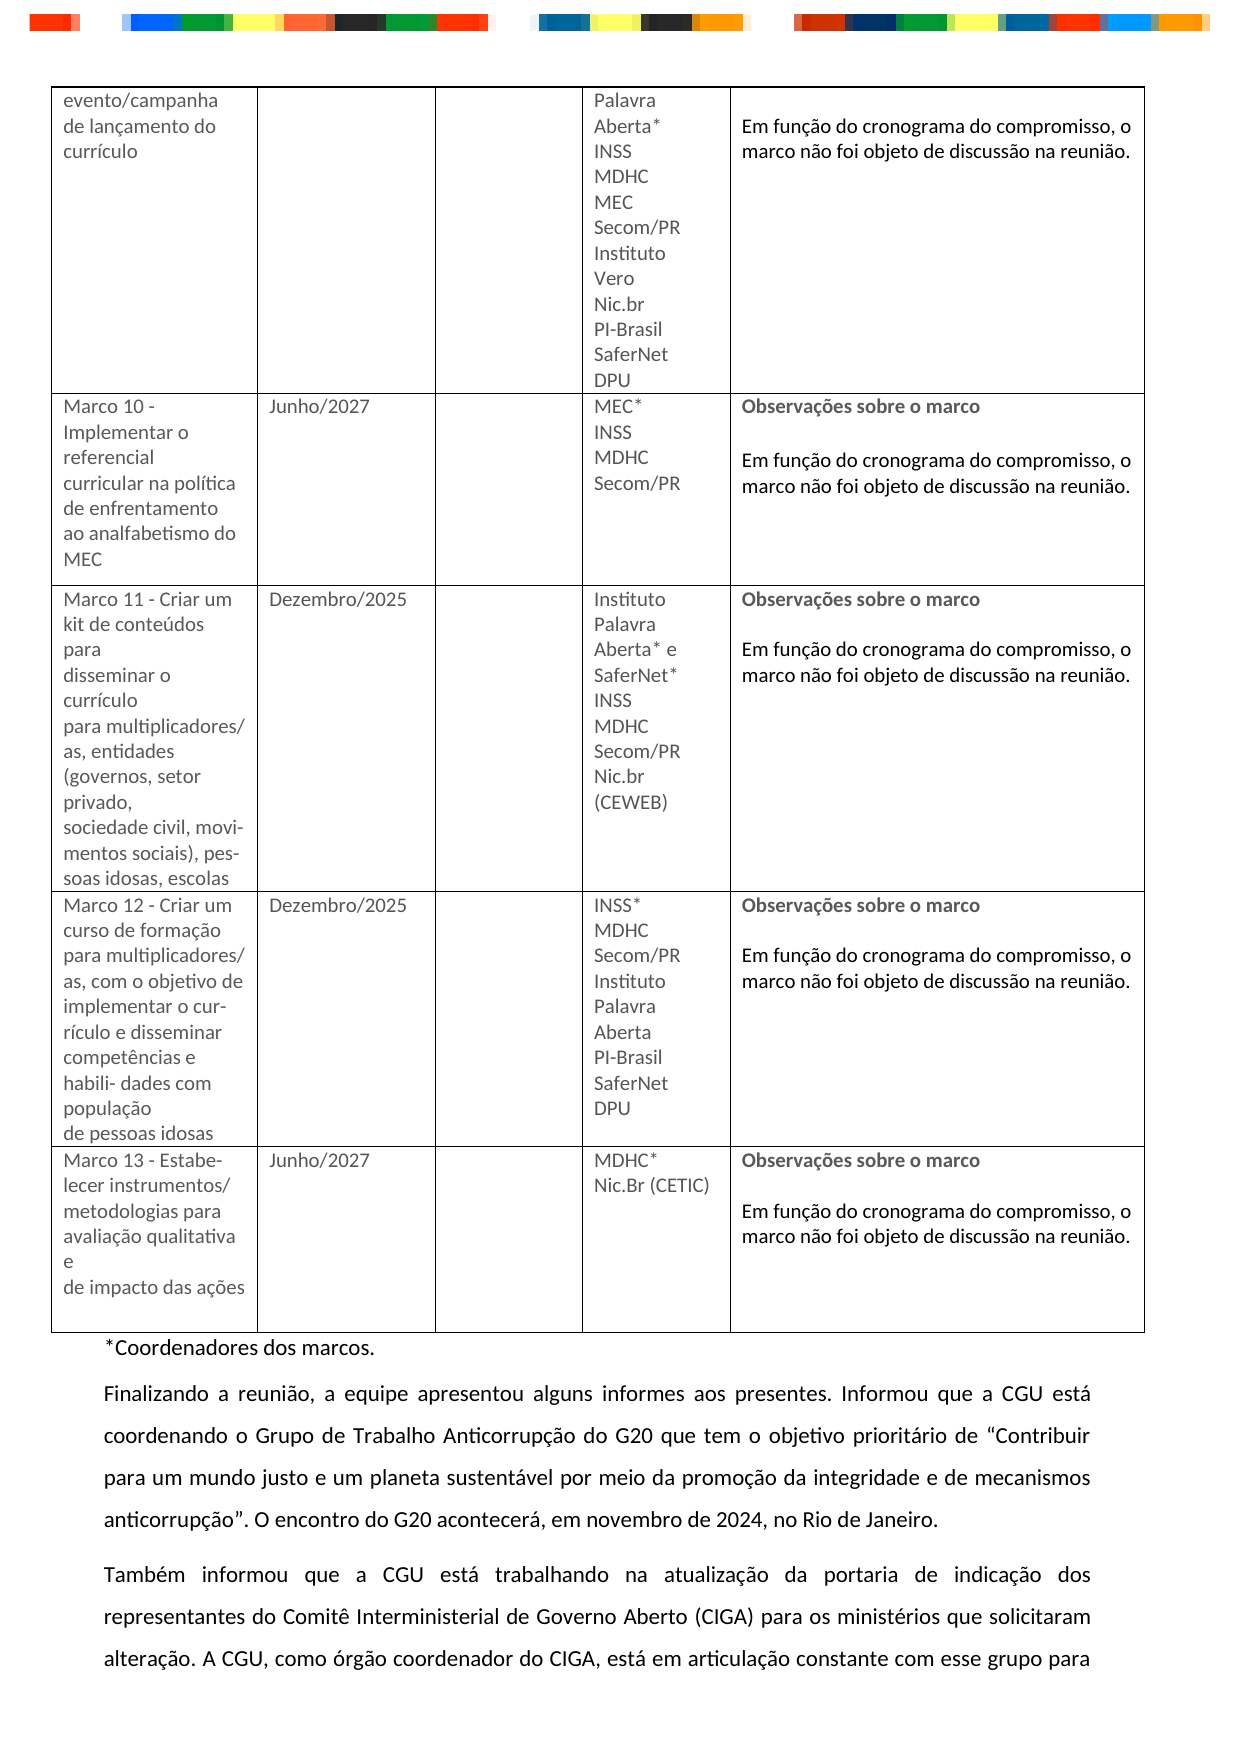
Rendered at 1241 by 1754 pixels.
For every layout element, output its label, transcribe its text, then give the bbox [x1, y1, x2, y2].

table_cell MEC* INSS MDHC Secom/PR [583, 394, 730, 585]
table_cell Observações sobre o marco Em função do cronograma do compromisso, o marco não foi objeto de discussão na reunião. [731, 394, 1144, 585]
table_cell [436, 1147, 582, 1332]
table_cell Em função do cronograma do compromisso, o marco não foi objeto de discussão na reunião. [731, 88, 1144, 392]
text *Coordenadores dos marcos. [103, 1333, 1093, 1361]
table_cell Palavra Aberta* INSS MDHC MEC Secom/PR Instituto Vero Nic.br PI-Brasil SaferNet DPU [583, 88, 730, 392]
table_cell MDHC* Nic.Br (CETIC) [583, 1147, 730, 1332]
table_cell Marco 10 - Implementar o referencial curricular na política de enfrentamento ao analfabetismo do MEC [52, 394, 257, 585]
table_cell evento/campanha de lançamento do currículo [52, 88, 257, 392]
text Também informou que a CGU está trabalhando na atualização da portaria de indicação dos representantes do Comitê Interministerial de Governo Aberto (CIGA) para os ministérios que solicitaram alteração. A CGU, como órgão coordenador do CIGA, está em articulação constante com esse grupo para [103, 1560, 1093, 1672]
table_cell Instituto Palavra Aberta* e SaferNet* INSS MDHC Secom/PR Nic.br (CEWEB) [583, 586, 730, 891]
table_cell [436, 586, 582, 891]
table_cell Marco 12 - Criar um curso de formação para multiplicadores/ as, com o objetivo de implementar o cur- rículo e disseminar competências e habili- dades com população de pessoas idosas [52, 892, 257, 1146]
table_cell Dezembro/2025 [258, 586, 435, 891]
table_cell Dezembro/2025 [258, 892, 435, 1146]
table_cell [436, 88, 582, 392]
table_cell [436, 394, 582, 585]
table_cell Junho/2027 [258, 1147, 435, 1332]
table_cell Observações sobre o marco Em função do cronograma do compromisso, o marco não foi objeto de discussão na reunião. [731, 1147, 1144, 1332]
table_cell Junho/2027 [258, 394, 435, 585]
table_cell INSS* MDHC Secom/PR Instituto Palavra Aberta PI-Brasil SaferNet DPU [583, 892, 730, 1146]
table_cell Observações sobre o marco Em função do cronograma do compromisso, o marco não foi objeto de discussão na reunião. [731, 892, 1144, 1146]
table_cell [258, 88, 435, 392]
table_cell Marco 13 - Estabe- lecer instrumentos/ metodologias para avaliação qualitativa e de impacto das ações [52, 1147, 257, 1332]
table_cell Marco 11 - Criar um kit de conteúdos para disseminar o currículo para multiplicadores/ as, entidades (governos, setor privado, sociedade civil, movi- mentos sociais), pes- soas idosas, escolas [52, 586, 257, 891]
table_cell Observações sobre o marco Em função do cronograma do compromisso, o marco não foi objeto de discussão na reunião. [731, 586, 1144, 891]
text Finalizando a reunião, a equipe apresentou alguns informes aos presentes. Informou que a CGU está coordenando o Grupo de Trabalho Anticorrupção do G20 que tem o objetivo prioritário de “Contribuir para um mundo justo e um planeta sustentável por meio da promoção da integridade e de mecanismos anticorrupção”. O encontro do G20 acontecerá, em novembro de 2024, no Rio de Janeiro. [103, 1379, 1093, 1533]
table_cell [436, 892, 582, 1146]
